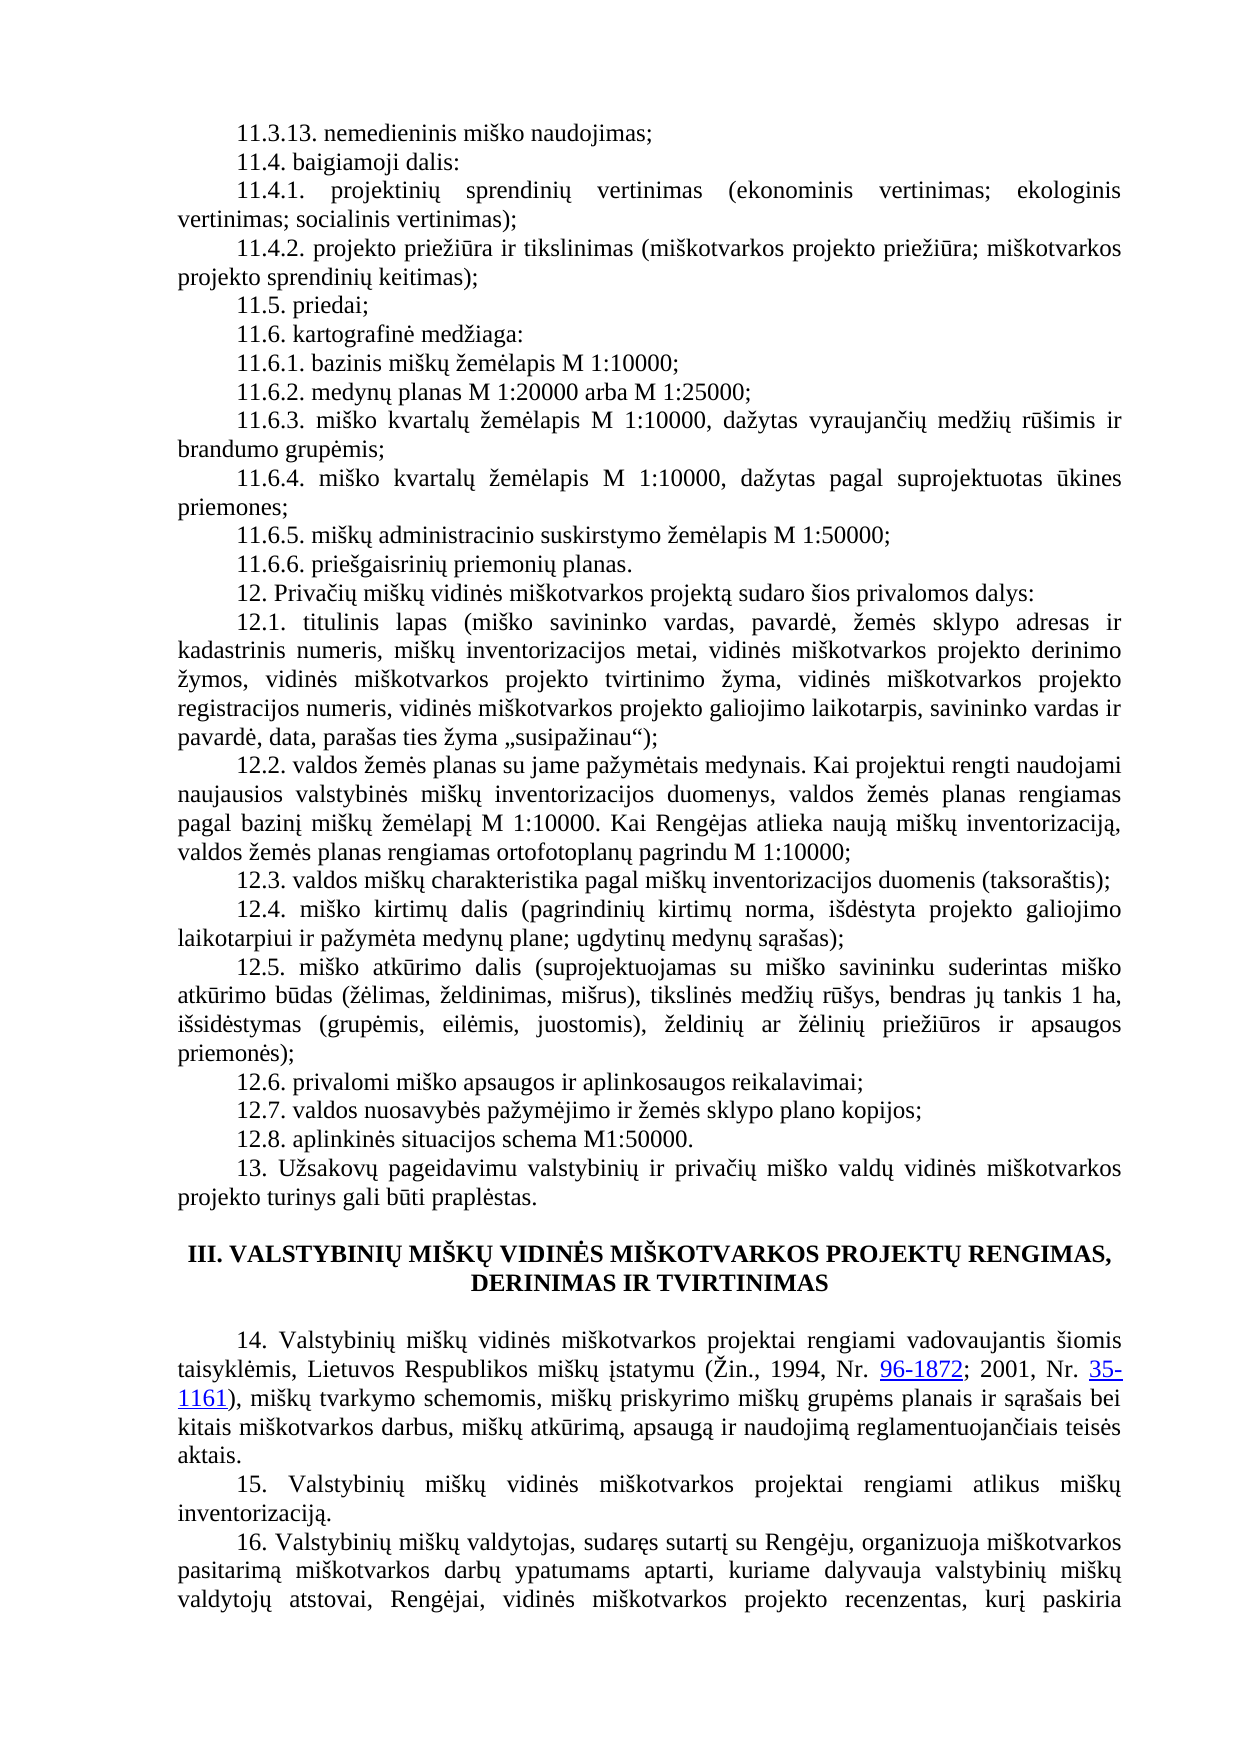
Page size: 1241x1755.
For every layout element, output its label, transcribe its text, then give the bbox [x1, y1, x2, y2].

text 11.6. kartografinė medžiaga: [177, 319, 1122, 348]
text 14. Valstybinių miškų vidinės miškotvarkos projektai rengiami vadovaujantis šiomis taisyklėmis, Lietuvos Respublikos miškų įstatymu (Žin., 1994, Nr. 96-1872; 2001, Nr. 35-1161), miškų tvarkymo schemomis, miškų priskyrimo miškų grupėms planais ir sąrašais bei kitais miškotvarkos darbus, miškų atkūrimą, apsaugą ir naudojimą reglamentuojančiais teisės aktais. [177, 1326, 1122, 1469]
text 16. Valstybinių miškų valdytojas, sudaręs sutartį su Rengėju, organizuoja miškotvarkos pasitarimą miškotvarkos darbų ypatumams aptarti, kuriame dalyvauja valstybinių miškų valdytojų atstovai, Rengėjai, vidinės miškotvarkos projekto recenzentas, kurį paskiria [177, 1527, 1122, 1613]
text 11.6.5. miškų administracinio suskirstymo žemėlapis M 1:50000; [177, 521, 1122, 549]
text III. valstybinių miškų vidinės miškotvarkos projektų rengimas, derinimas ir tvirtinimas [177, 1239, 1122, 1297]
text 11.4.1. projektinių sprendinių vertinimas (ekonominis vertinimas; ekologinis vertinimas; socialinis vertinimas); [177, 176, 1122, 233]
text 11.6.1. bazinis miškų žemėlapis M 1:10000; [177, 348, 1122, 377]
text 11.6.3. miško kvartalų žemėlapis M 1:10000, dažytas vyraujančių medžių rūšimis ir brandumo grupėmis; [177, 406, 1122, 463]
text 11.3.13. nemedieninis miško naudojimas; [177, 118, 1122, 147]
text 11.5. priedai; [177, 291, 1122, 319]
text 12.7. valdos nuosavybės pažymėjimo ir žemės sklypo plano kopijos; [177, 1096, 1122, 1124]
text 12.5. miško atkūrimo dalis (suprojektuojamas su miško savininku suderintas miško atkūrimo būdas (žėlimas, želdinimas, mišrus), tikslinės medžių rūšys, bendras jų tankis 1 ha, išsidėstymas (grupėmis, eilėmis, juostomis), želdinių ar žėlinių priežiūros ir apsaugos priemonės); [177, 952, 1122, 1067]
text 12.4. miško kirtimų dalis (pagrindinių kirtimų norma, išdėstyta projekto galiojimo laikotarpiui ir pažymėta medynų plane; ugdytinų medynų sąrašas); [177, 894, 1122, 952]
text 15. Valstybinių miškų vidinės miškotvarkos projektai rengiami atlikus miškų inventorizaciją. [177, 1469, 1122, 1527]
text 12. Privačių miškų vidinės miškotvarkos projektą sudaro šios privalomos dalys: [177, 578, 1122, 607]
text 11.6.6. priešgaisrinių priemonių planas. [177, 549, 1122, 578]
text 12.1. titulinis lapas (miško savininko vardas, pavardė, žemės sklypo adresas ir kadastrinis numeris, miškų inventorizacijos metai, vidinės miškotvarkos projekto derinimo žymos, vidinės miškotvarkos projekto tvirtinimo žyma, vidinės miškotvarkos projekto registracijos numeris, vidinės miškotvarkos projekto galiojimo laikotarpis, savininko vardas ir pavardė, data, parašas ties žyma „susipažinau“); [177, 607, 1122, 751]
text 11.4. baigiamoji dalis: [177, 147, 1122, 176]
text 12.8. aplinkinės situacijos schema M1:50000. [177, 1124, 1122, 1153]
text 11.6.4. miško kvartalų žemėlapis M 1:10000, dažytas pagal suprojektuotas ūkines priemones; [177, 463, 1122, 521]
text 11.6.2. medynų planas M 1:20000 arba M 1:25000; [177, 377, 1122, 406]
text 11.4.2. projekto priežiūra ir tikslinimas (miškotvarkos projekto priežiūra; miškotvarkos projekto sprendinių keitimas); [177, 233, 1122, 291]
text 13. Užsakovų pageidavimu valstybinių ir privačių miško valdų vidinės miškotvarkos projekto turinys gali būti praplėstas. [177, 1153, 1122, 1211]
text 12.6. privalomi miško apsaugos ir aplinkosaugos reikalavimai; [177, 1067, 1122, 1096]
text 12.2. valdos žemės planas su jame pažymėtais medynais. Kai projektui rengti naudojami naujausios valstybinės miškų inventorizacijos duomenys, valdos žemės planas rengiamas pagal bazinį miškų žemėlapį M 1:10000. Kai Rengėjas atlieka naują miškų inventorizaciją, valdos žemės planas rengiamas ortofotoplanų pagrindu M 1:10000; [177, 751, 1122, 866]
text 12.3. valdos miškų charakteristika pagal miškų inventorizacijos duomenis (taksoraštis); [177, 866, 1122, 894]
